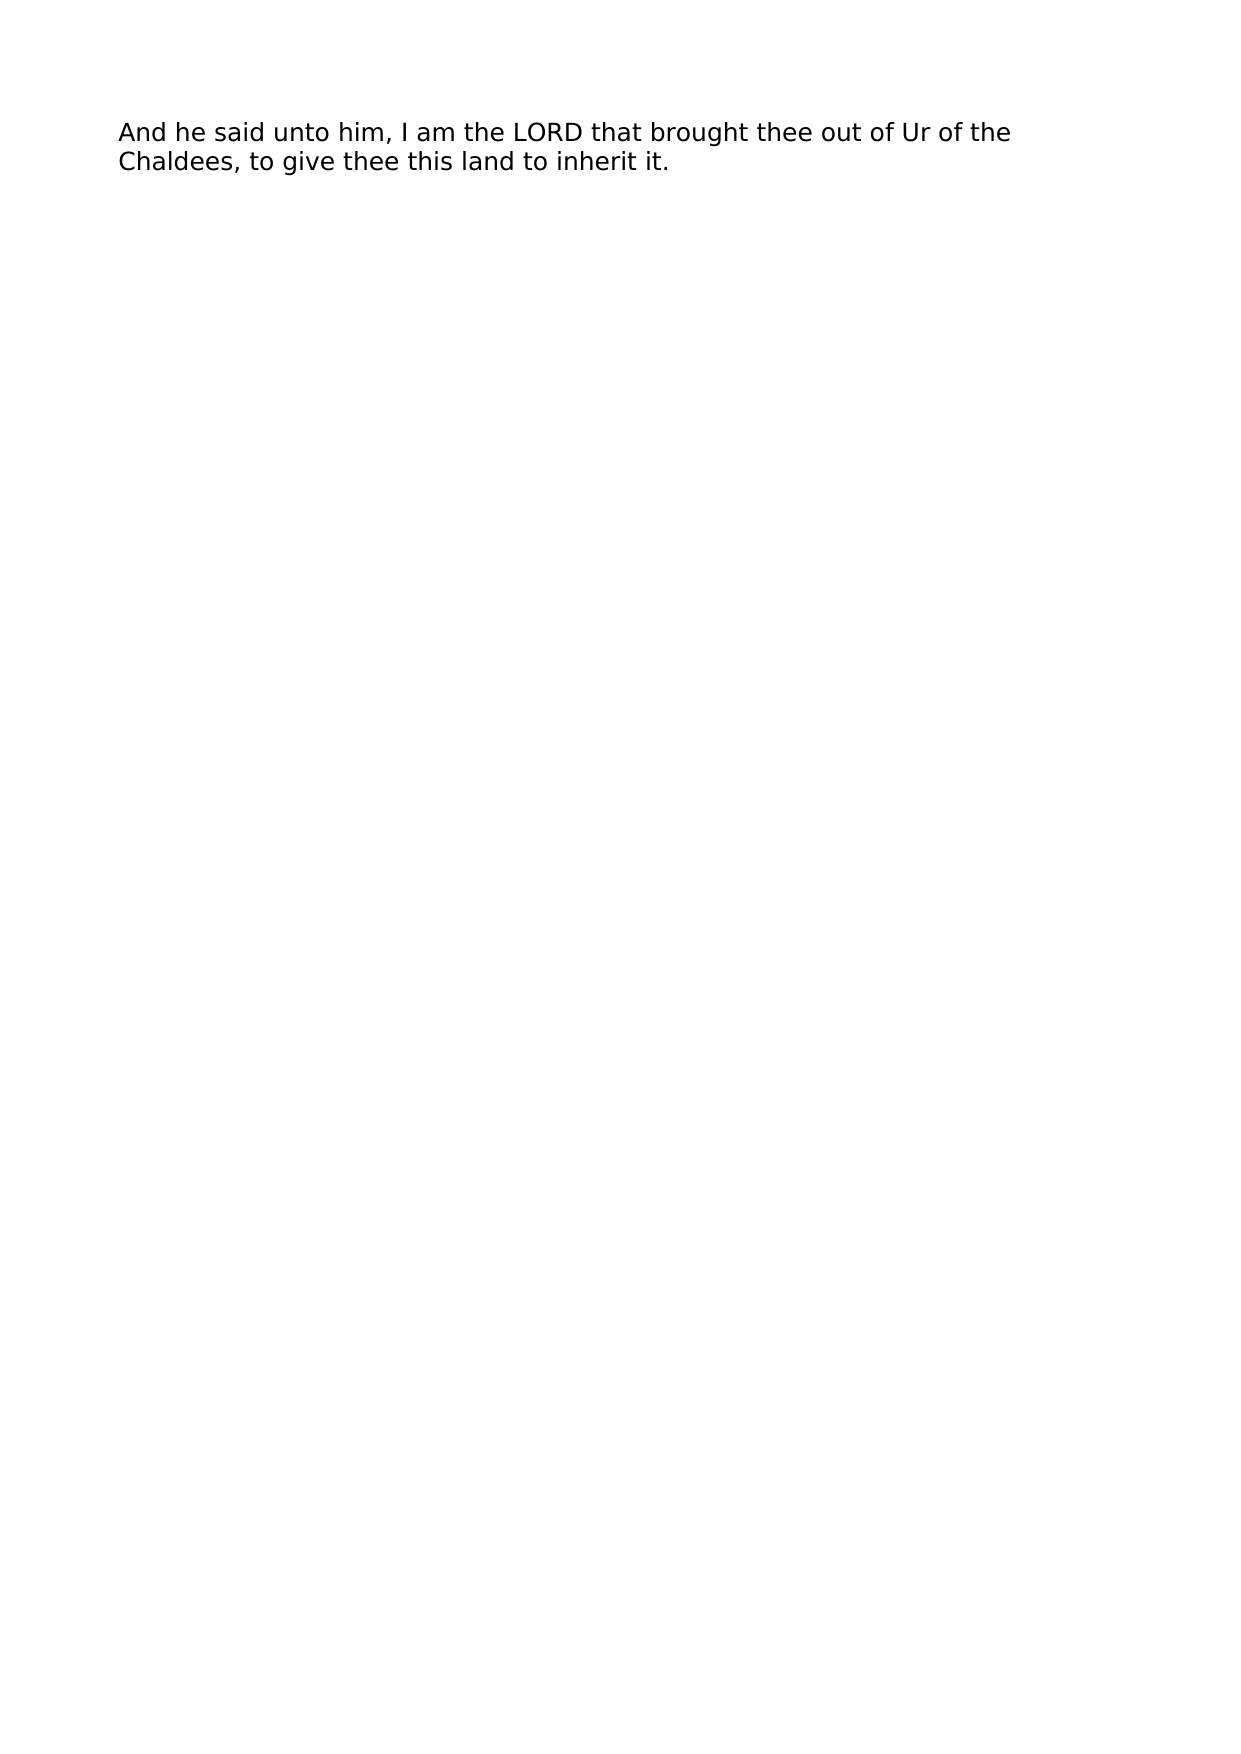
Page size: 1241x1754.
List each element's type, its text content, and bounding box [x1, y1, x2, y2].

text And he said unto him, I am the LORD that brought thee out of Ur of the Chaldees, to give thee this land to inherit it. [118, 118, 1122, 176]
